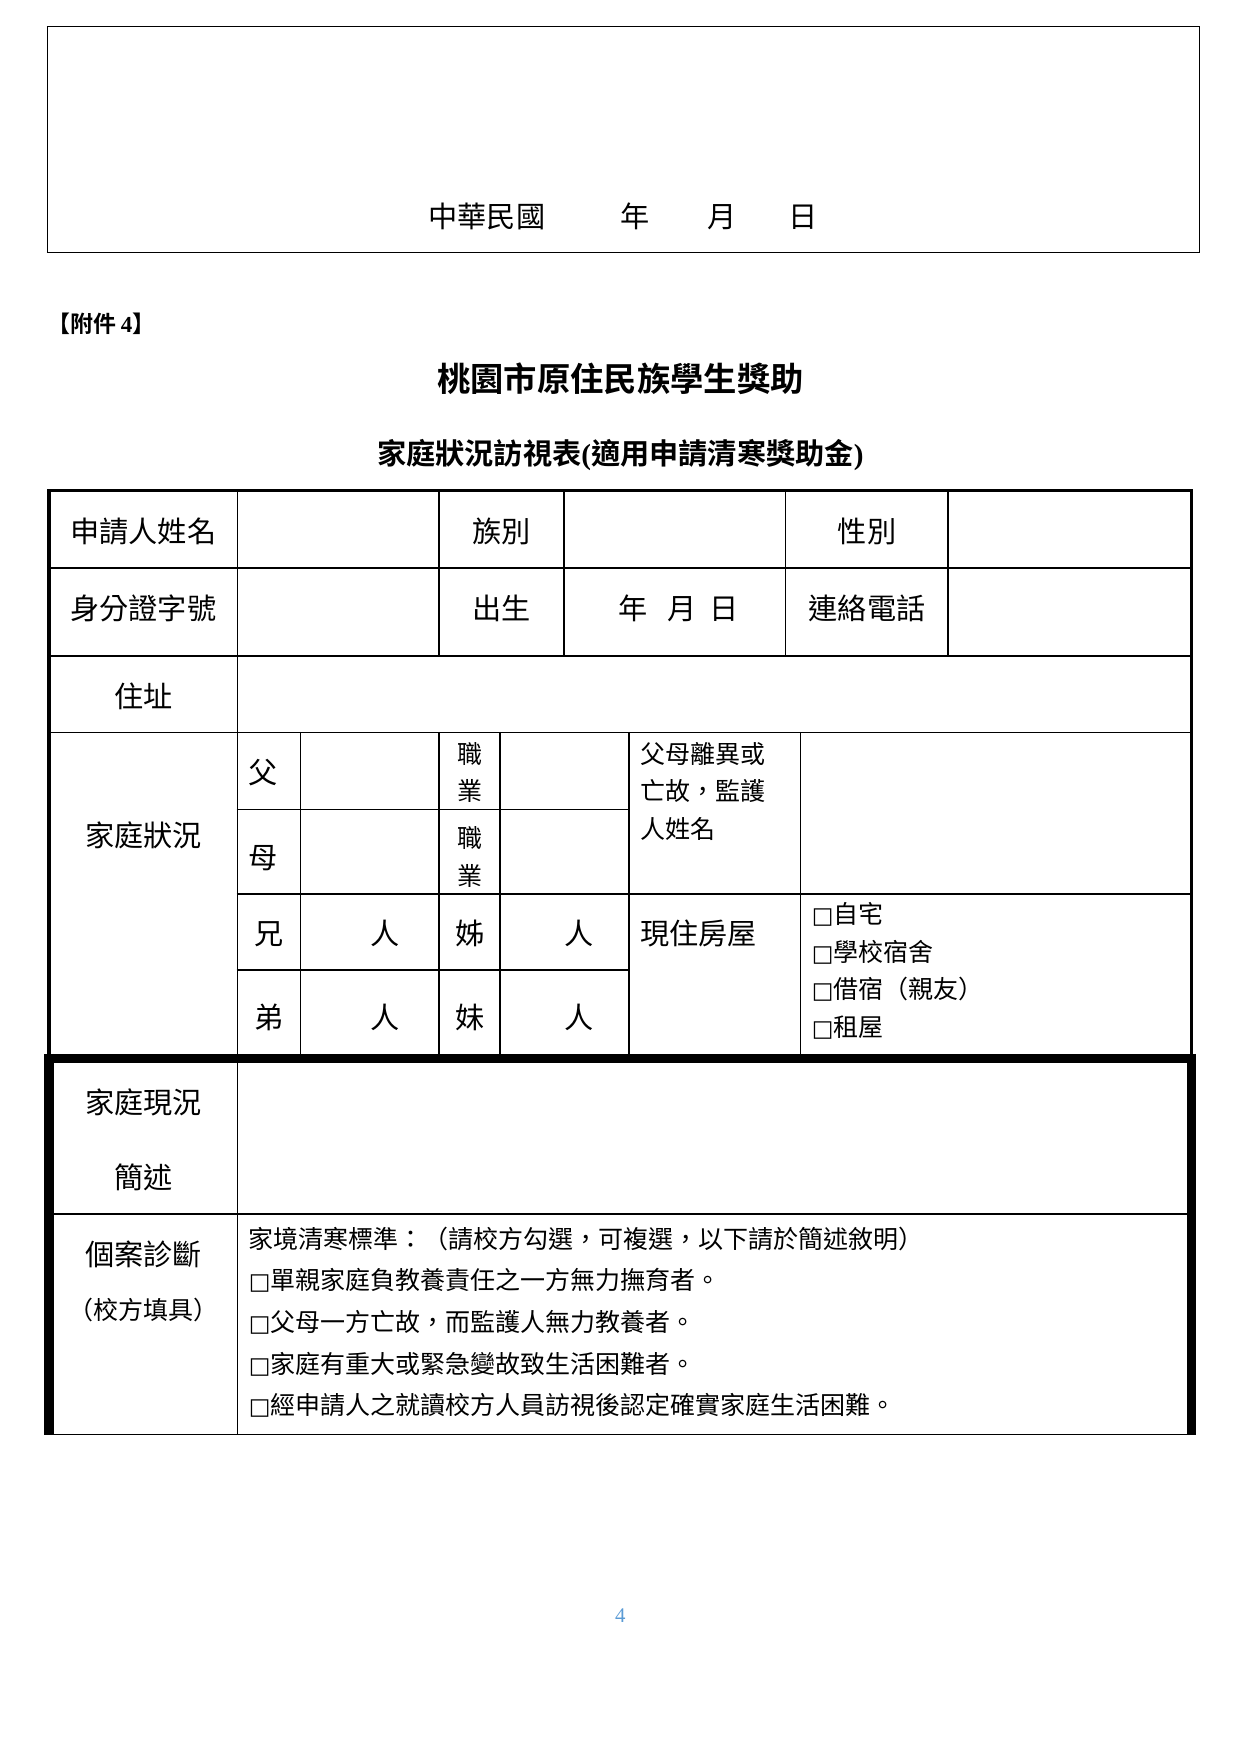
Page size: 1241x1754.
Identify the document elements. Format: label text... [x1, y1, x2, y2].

table_cell 家境清寒標準：（請校方勾選，可複選，以下請於簡述敘明） □單親家庭負教養責任之一方無力撫育者。 □父母一方亡故，而監護人無力教養者。 □家庭有重大或緊急變故致生活困難者。 □經申請人之就讀校方人員訪視後認定確實家庭生活困難。 [238, 1215, 1187, 1434]
table_cell 父母離異或亡故，監護人姓名 [630, 733, 800, 893]
table_cell 人 [501, 895, 628, 969]
table_cell 個案診斷 （校方填具） [54, 1215, 237, 1434]
table_header [238, 492, 438, 567]
table_cell 兄 [238, 895, 300, 969]
table_cell 姊 [440, 895, 499, 969]
text 桃園市原住民族學生獎助 [47, 339, 1193, 414]
table_header [565, 492, 785, 567]
table_cell 母 [238, 810, 300, 893]
table_cell 現住房屋 [630, 895, 800, 1054]
table_cell 職業 [440, 733, 499, 808]
table_cell [301, 810, 438, 893]
table_header 族別 [440, 492, 563, 567]
table_header 申請人姓名 [51, 492, 237, 567]
table_cell [949, 569, 1190, 655]
table_header 性別 [786, 492, 947, 567]
table_cell [501, 733, 628, 808]
table_header [949, 492, 1190, 567]
table_cell 人 [301, 971, 438, 1054]
table_cell 住址 [51, 657, 237, 732]
table_cell 父 [238, 733, 300, 808]
table_cell 妹 [440, 971, 499, 1054]
table_cell 弟 [238, 971, 300, 1054]
table_cell 連絡電話 [786, 569, 947, 655]
table_cell 身分證字號 [51, 569, 237, 655]
text 【附件4】 [47, 306, 1208, 339]
table_cell [801, 733, 1190, 893]
table_cell (金融帳戶封面影本黏貼處) 中華民國 年 月 日 [48, 27, 1199, 252]
table_cell [501, 810, 628, 893]
table_cell □自宅 □學校宿舍 □借宿（親友） □租屋 [801, 895, 1190, 1054]
text 家庭狀況訪視表(適用申請清寒獎助金) [47, 414, 1193, 489]
table_cell [301, 733, 438, 808]
table_cell 年 月 日 [565, 569, 785, 655]
table_cell 出生 [440, 569, 563, 655]
table_cell [238, 1063, 1187, 1213]
table_cell [238, 569, 438, 655]
table_cell 家庭現況 簡述 [54, 1063, 237, 1213]
table_cell 人 [501, 971, 628, 1054]
table_cell [238, 657, 1190, 732]
table_cell 職業 [440, 810, 499, 893]
table_cell 人 [301, 895, 438, 969]
table_cell 家庭狀況 [51, 733, 237, 1054]
